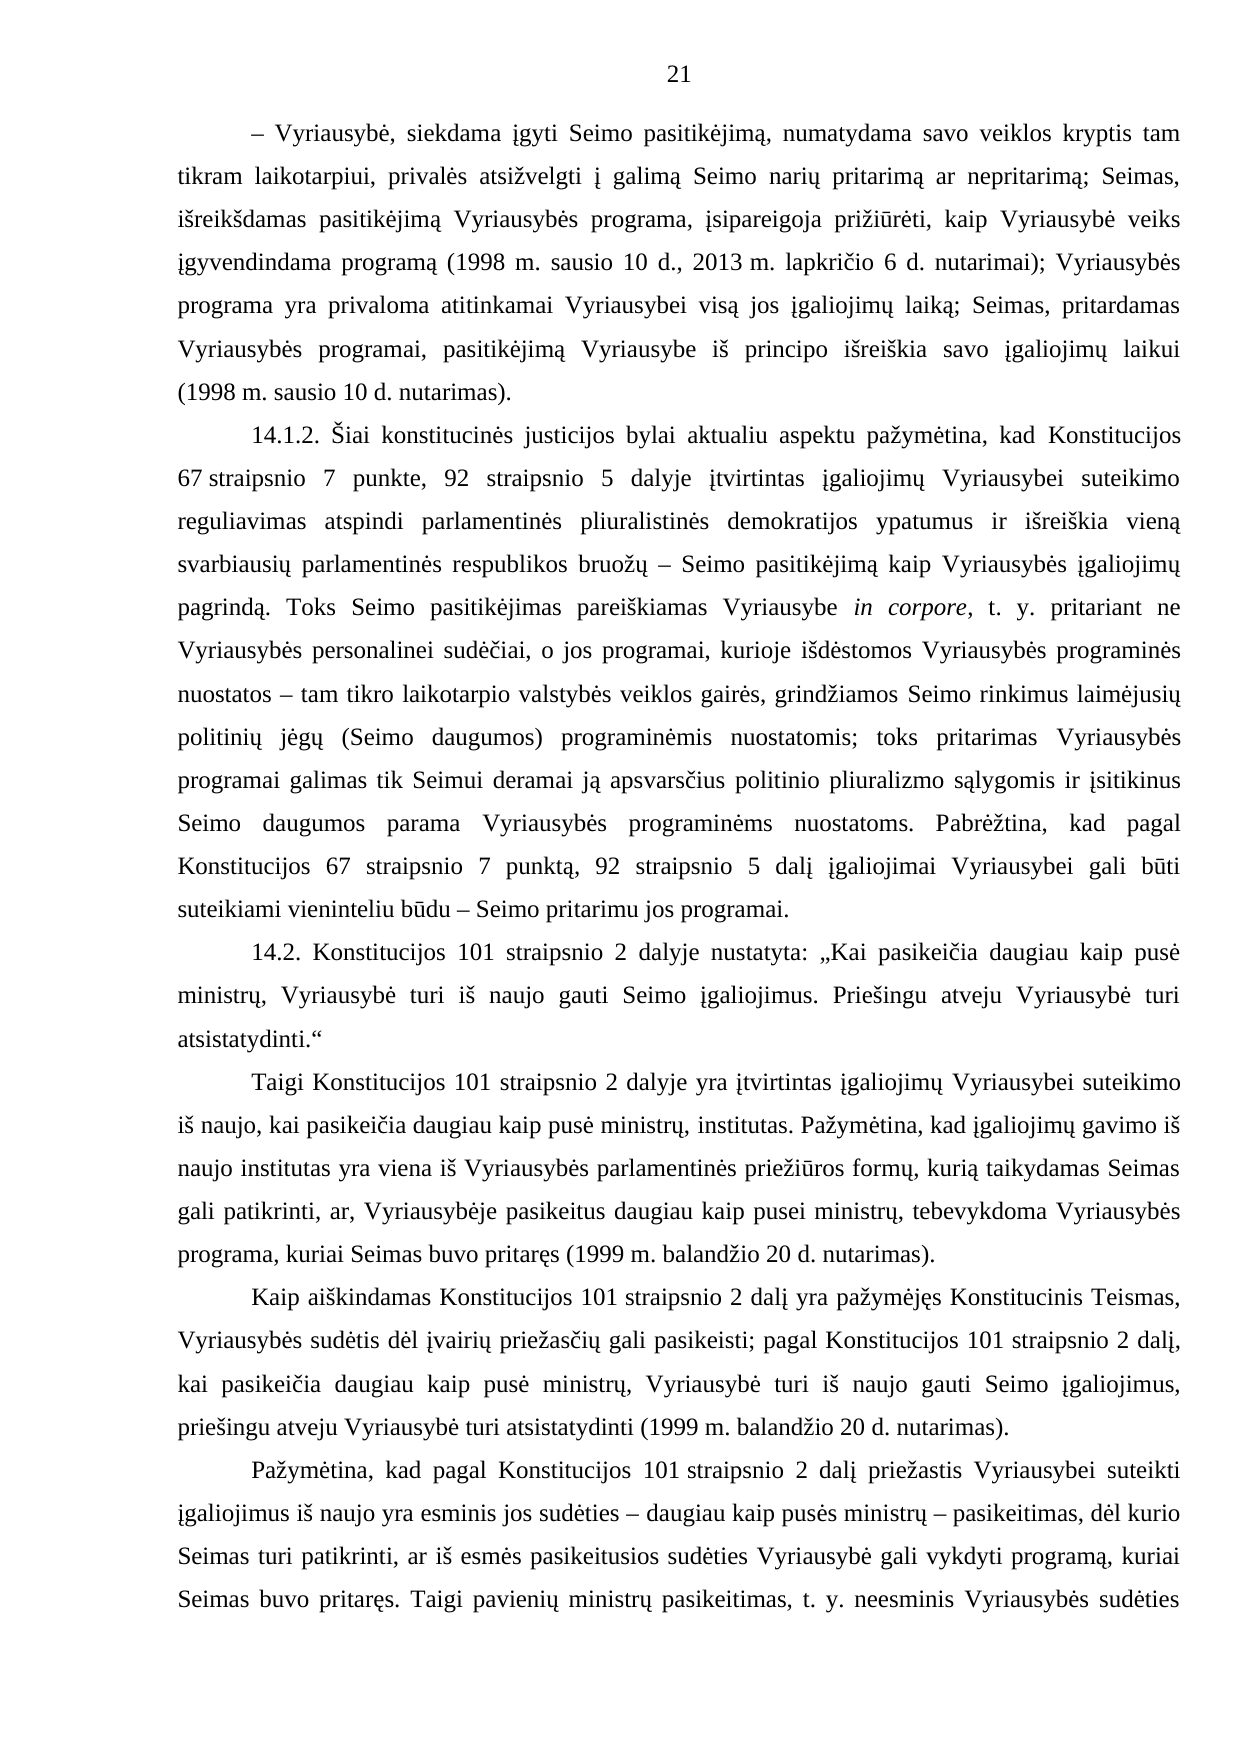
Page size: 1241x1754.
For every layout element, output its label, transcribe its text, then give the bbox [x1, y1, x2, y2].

text 14.2. Konstitucijos 101 straipsnio 2 dalyje nustatyta: „Kai pasikeičia daugiau kaip pusė ministrų, Vyriausybė turi iš naujo gauti Seimo įgaliojimus. Priešingu atveju Vyriausybė turi atsistatydinti.“ [177, 937, 1181, 1052]
text 14.1.2. Šiai konstitucinės justicijos bylai aktualiu aspektu pažymėtina, kad Konstitucijos 67 straipsnio 7 punkte, 92 straipsnio 5 dalyje įtvirtintas įgaliojimų Vyriausybei suteikimo reguliavimas atspindi parlamentinės pliuralistinės demokratijos ypatumus ir išreiškia vieną svarbiausių parlamentinės respublikos bruožų – Seimo pasitikėjimą kaip Vyriausybės įgaliojimų pagrindą. Toks Seimo pasitikėjimas pareiškiamas Vyriausybe in corpore, t. y. pritariant ne Vyriausybės personalinei sudėčiai, o jos programai, kurioje išdėstomos Vyriausybės programinės nuostatos – tam tikro laikotarpio valstybės veiklos gairės, grindžiamos Seimo rinkimus laimėjusių politinių jėgų (Seimo daugumos) programinėmis nuostatomis; toks pritarimas Vyriausybės programai galimas tik Seimui deramai ją apsvarsčius politinio pliuralizmo sąlygomis ir įsitikinus Seimo daugumos parama Vyriausybės programinėms nuostatoms. Pabrėžtina, kad pagal Konstitucijos 67 straipsnio 7 punktą, 92 straipsnio 5 dalį įgaliojimai Vyriausybei gali būti suteikiami vieninteliu būdu – Seimo pritarimu jos programai. [177, 420, 1181, 923]
text Kaip aiškindamas Konstitucijos 101 straipsnio 2 dalį yra pažymėjęs Konstitucinis Teismas, Vyriausybės sudėtis dėl įvairių priežasčių gali pasikeisti; pagal Konstitucijos 101 straipsnio 2 dalį, kai pasikeičia daugiau kaip pusė ministrų, Vyriausybė turi iš naujo gauti Seimo įgaliojimus, priešingu atveju Vyriausybė turi atsistatydinti (1999 m. balandžio 20 d. nutarimas). [177, 1282, 1181, 1441]
text Pažymėtina, kad pagal Konstitucijos 101 straipsnio 2 dalį priežastis Vyriausybei suteikti įgaliojimus iš naujo yra esminis jos sudėties – daugiau kaip pusės ministrų – pasikeitimas, dėl kurio Seimas turi patikrinti, ar iš esmės pasikeitusios sudėties Vyriausybė gali vykdyti programą, kuriai Seimas buvo pritaręs. Taigi pavienių ministrų pasikeitimas, t. y. neesminis Vyriausybės sudėties [177, 1455, 1181, 1613]
text Taigi Konstitucijos 101 straipsnio 2 dalyje yra įtvirtintas įgaliojimų Vyriausybei suteikimo iš naujo, kai pasikeičia daugiau kaip pusė ministrų, institutas. Pažymėtina, kad įgaliojimų gavimo iš naujo institutas yra viena iš Vyriausybės parlamentinės priežiūros formų, kurią taikydamas Seimas gali patikrinti, ar, Vyriausybėje pasikeitus daugiau kaip pusei ministrų, tebevykdoma Vyriausybės programa, kuriai Seimas buvo pritaręs (1999 m. balandžio 20 d. nutarimas). [177, 1067, 1181, 1268]
text – Vyriausybė, siekdama įgyti Seimo pasitikėjimą, numatydama savo veiklos kryptis tam tikram laikotarpiui, privalės atsižvelgti į galimą Seimo narių pritarimą ar nepritarimą; Seimas, išreikšdamas pasitikėjimą Vyriausybės programa, įsipareigoja prižiūrėti, kaip Vyriausybė veiks įgyvendindama programą (1998 m. sausio 10 d., 2013 m. lapkričio 6 d. nutarimai); Vyriausybės programa yra privaloma atitinkamai Vyriausybei visą jos įgaliojimų laiką; Seimas, pritardamas Vyriausybės programai, pasitikėjimą Vyriausybe iš principo išreiškia savo įgaliojimų laikui (1998 m. sausio 10 d. nutarimas). [177, 118, 1181, 406]
